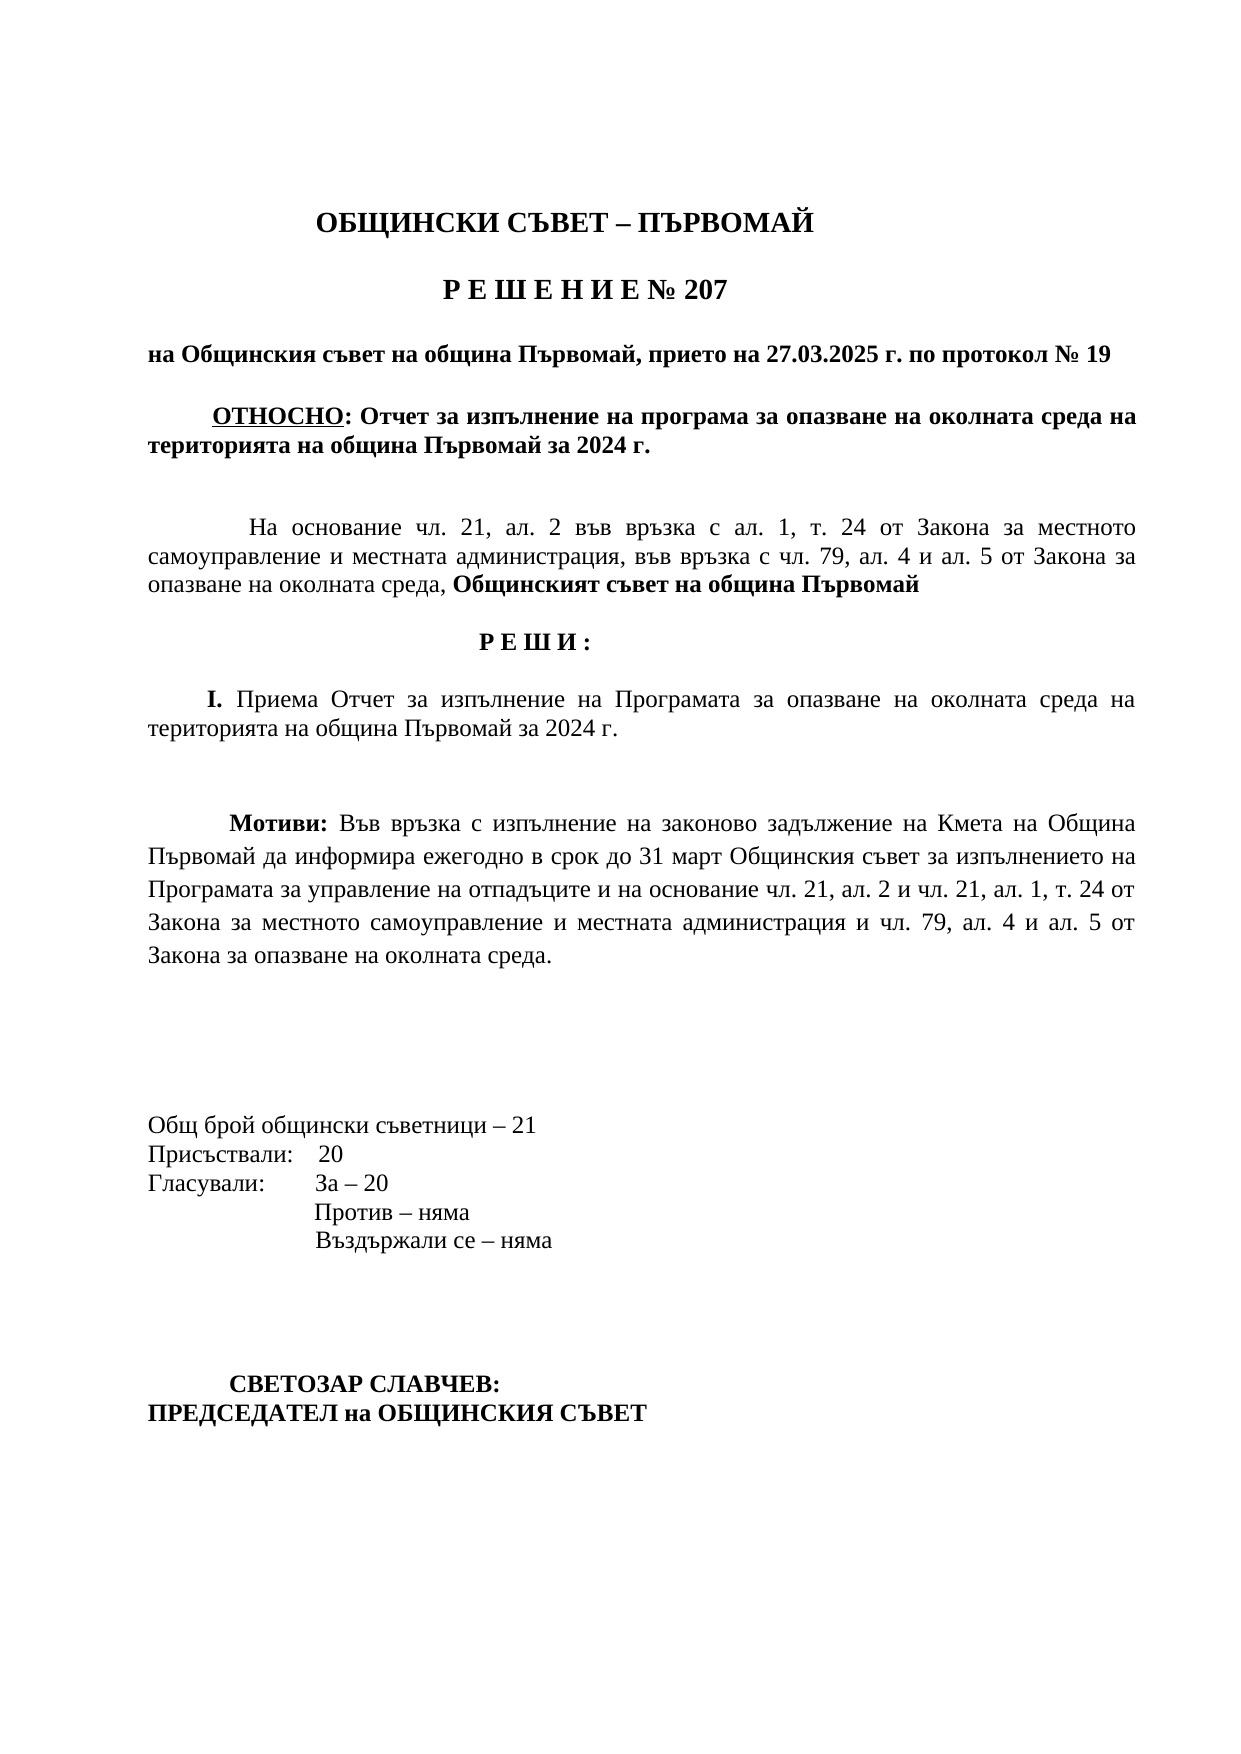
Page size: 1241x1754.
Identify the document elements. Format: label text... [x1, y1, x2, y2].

list Приема Отчет за изпълнение на Програмата за опазване на околната среда на територията на община Първомай за 2024 г. [148, 684, 1137, 742]
text Р Е Ш Е Н И Е № 207 [443, 272, 1137, 306]
text СВЕТОЗАР СЛАВЧЕВ: [148, 1369, 1137, 1398]
text на Общинския съвет на община Първомай, прието на 27.03.2025 г. по протокол № 19 [148, 339, 1137, 368]
text ОБЩИНСКИ СЪВЕТ – ПЪРВОМАЙ [148, 205, 1137, 239]
subtitle На основание чл. 21, ал. 2 във връзка с ал. 1, т. 24 от Закона за местното самоуправление и местната администрация, във връзка с чл. 79, ал. 4 и ал. 5 от Закона за опазване на околната среда, Общинският съвет на община Първомай [148, 512, 1137, 598]
subtitle ОТНОСНО: Отчет за изпълнение на програма за опазване на околната среда на територията на община Първомай за 2024 г. [148, 397, 1137, 459]
text Въздържали се – няма [148, 1226, 1137, 1254]
text Р Е Ш И : [148, 627, 1137, 656]
text Против – няма [148, 1197, 1137, 1226]
text Общ брой общински съветници – 21 [148, 1111, 1137, 1139]
text Мотиви: Във връзка с изпълнение на законово задължение на Кмета на Община Първомай да информира ежегодно в срок до 31 март Общинския съвет за изпълнението на Програмата за управление на отпадъците и на основание чл. 21, ал. 2 и чл. 21, ал. 1, т. 24 от Закона за местното самоуправление и местната администрация и чл. 79, ал. 4 и ал. 5 от Закона за опазване на околната среда. [148, 808, 1137, 969]
text Гласували: За – 20 [148, 1168, 1137, 1197]
text ПРЕДСЕДАТЕЛ на ОБЩИНСКИЯ СЪВЕТ [148, 1398, 1137, 1427]
text Присъствали: 20 [148, 1139, 1137, 1168]
